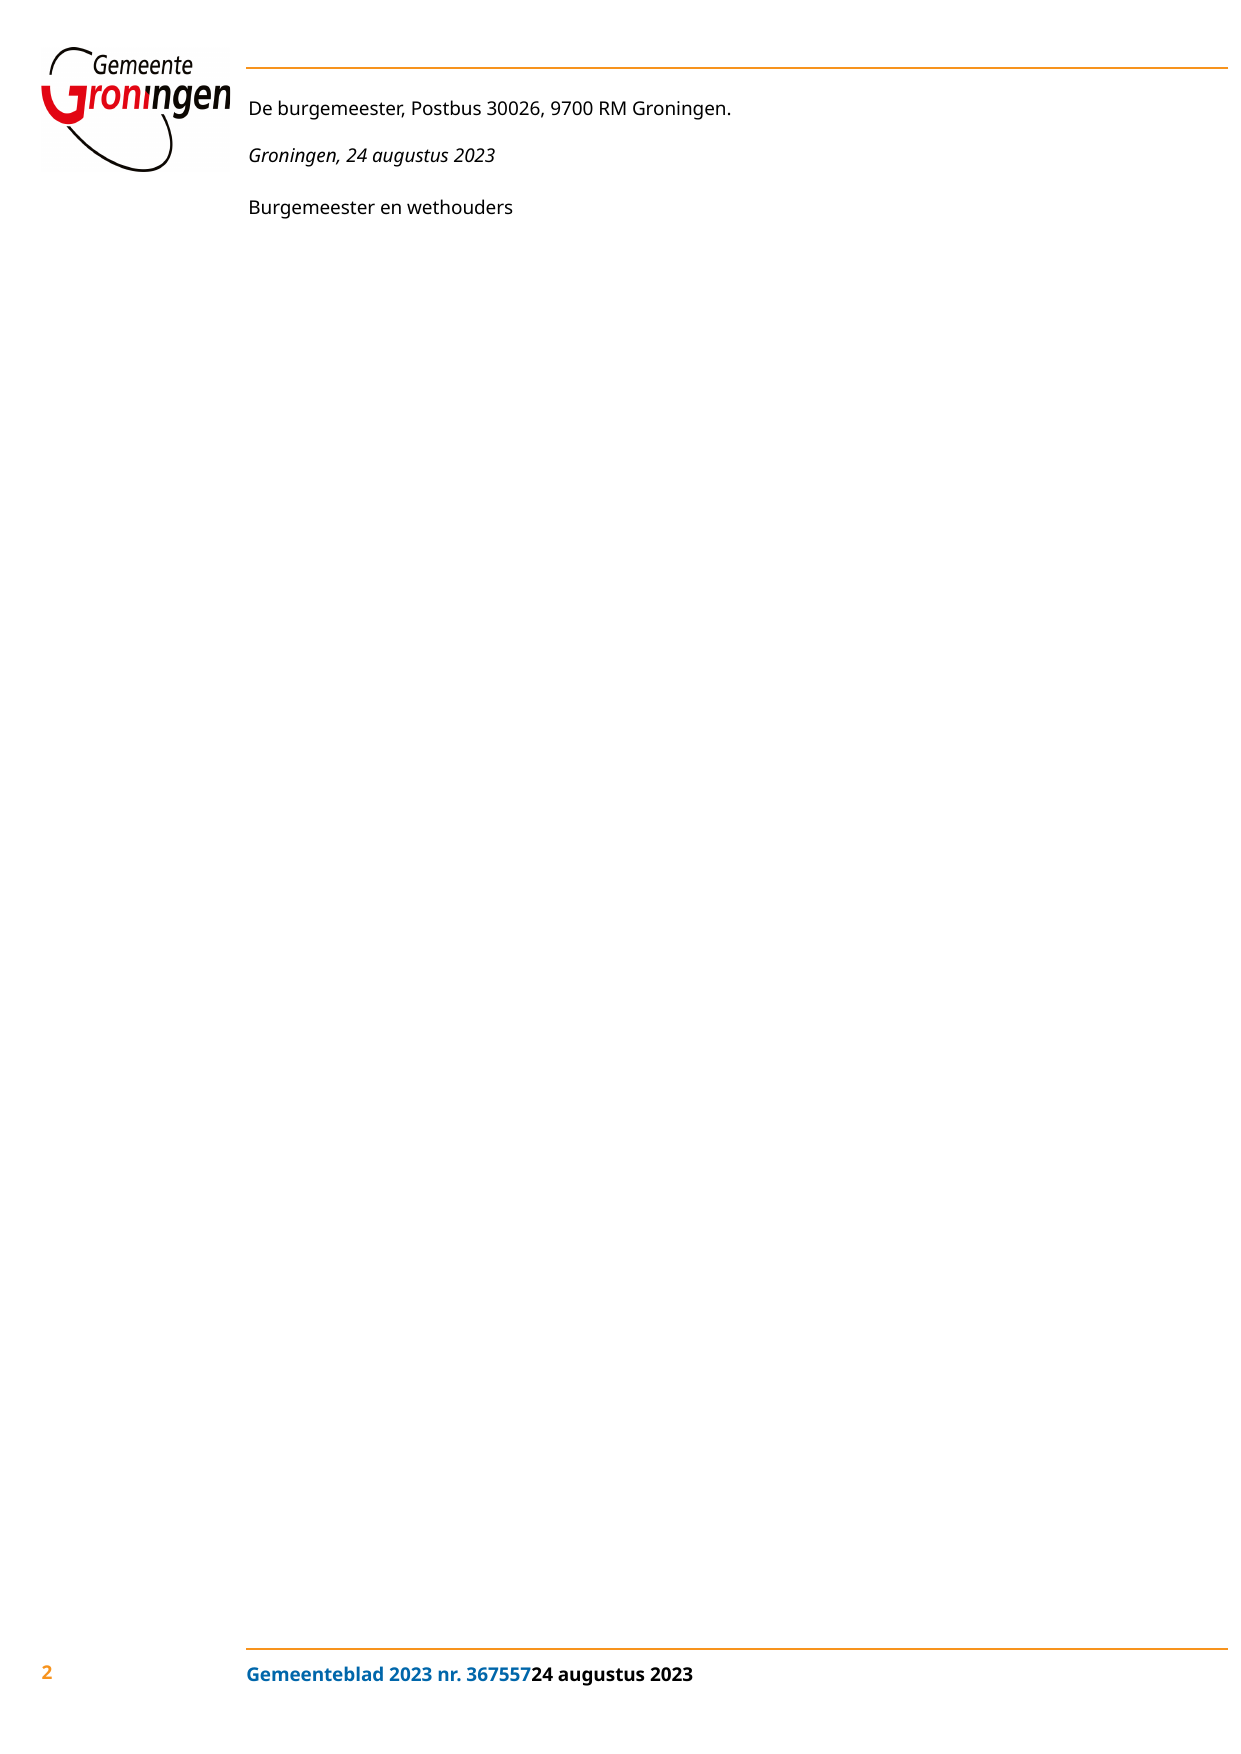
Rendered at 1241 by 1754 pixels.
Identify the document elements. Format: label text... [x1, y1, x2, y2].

text De burgemeester, Postbus 30026, 9700 RM Groningen. [248, 95, 1152, 121]
text Groningen, 24 augustus 2023 [248, 143, 1152, 168]
text Burgemeester en wethouders [248, 194, 1152, 220]
picture [41, 47, 231, 172]
